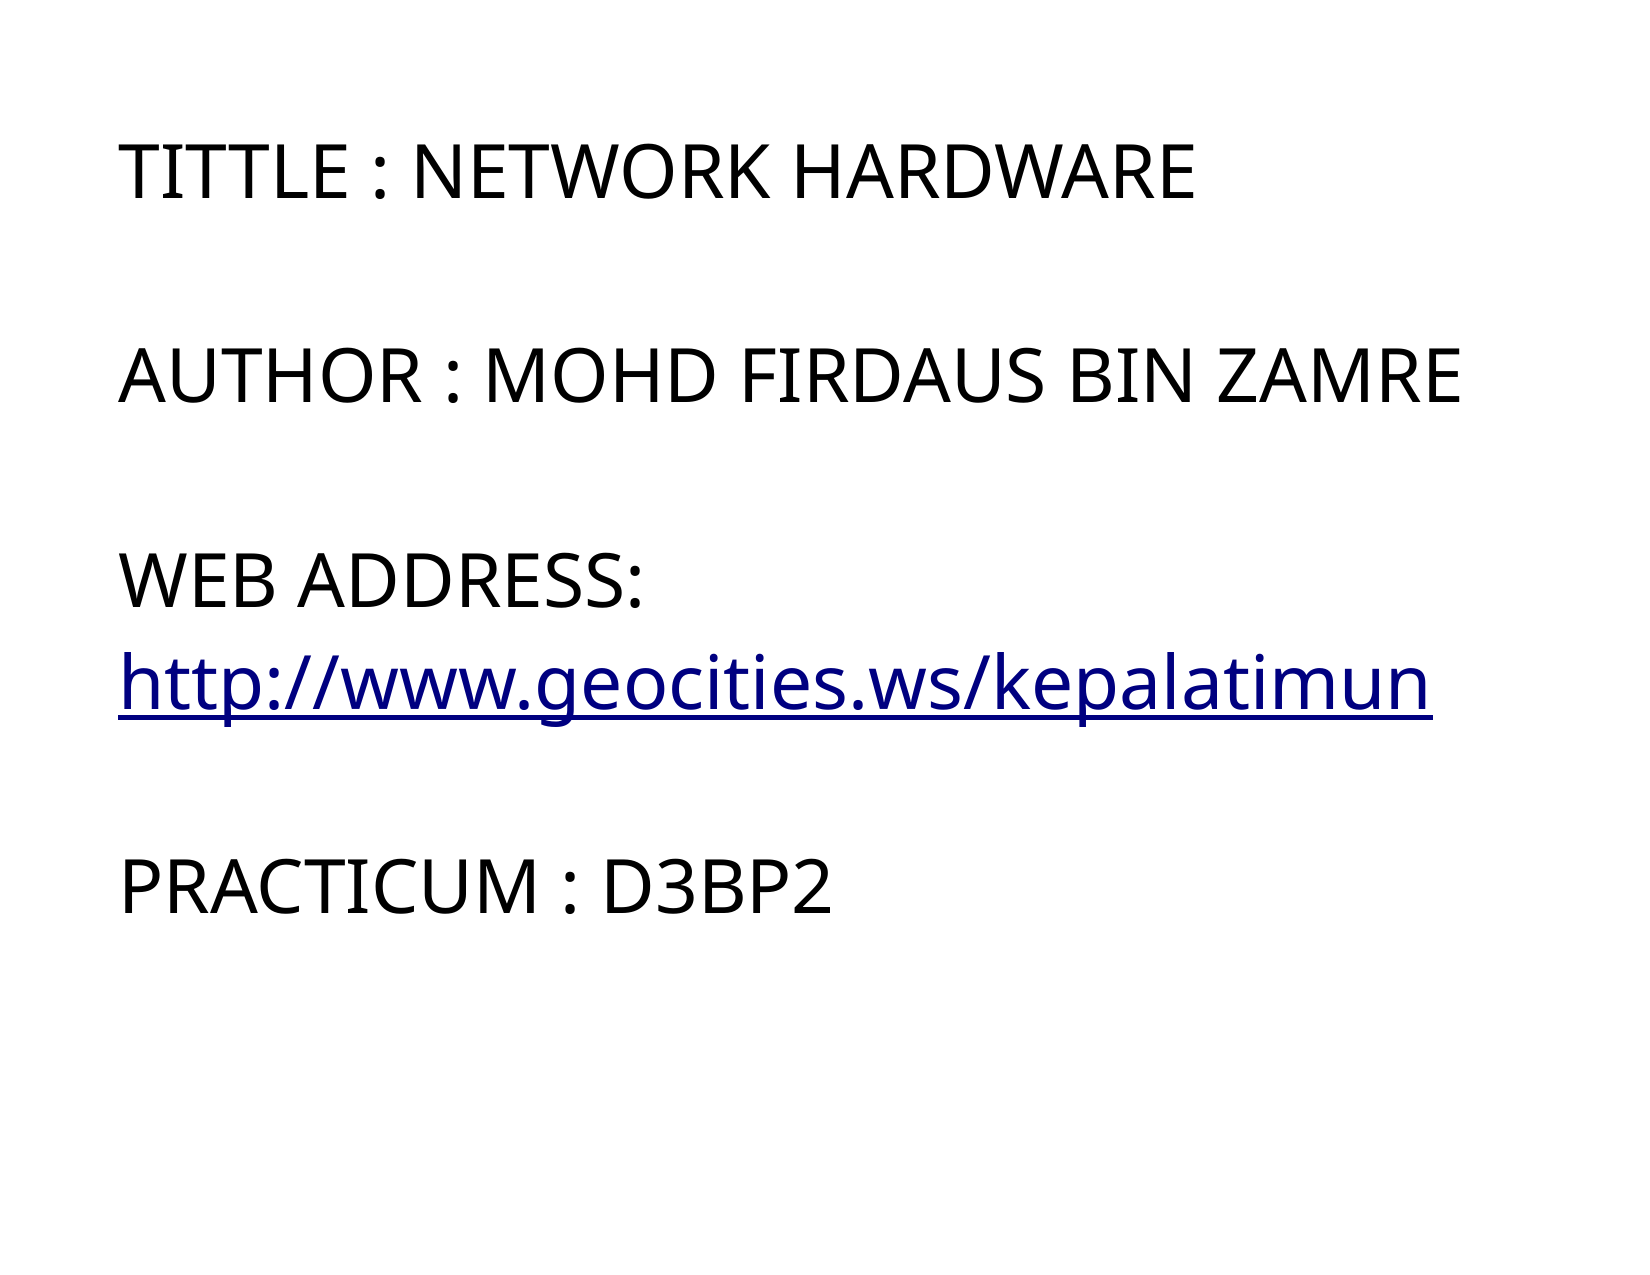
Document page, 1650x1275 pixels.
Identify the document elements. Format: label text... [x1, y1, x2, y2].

text AUTHOR : MOHD FIRDAUS BIN ZAMRE [118, 322, 1532, 425]
text WEB ADDRESS: http://www.geocities.ws/kepalatimun [118, 527, 1532, 731]
text PRACTICUM : D3BP2 [118, 833, 1532, 936]
text TITTLE : NETWORK HARDWARE [118, 118, 1532, 220]
